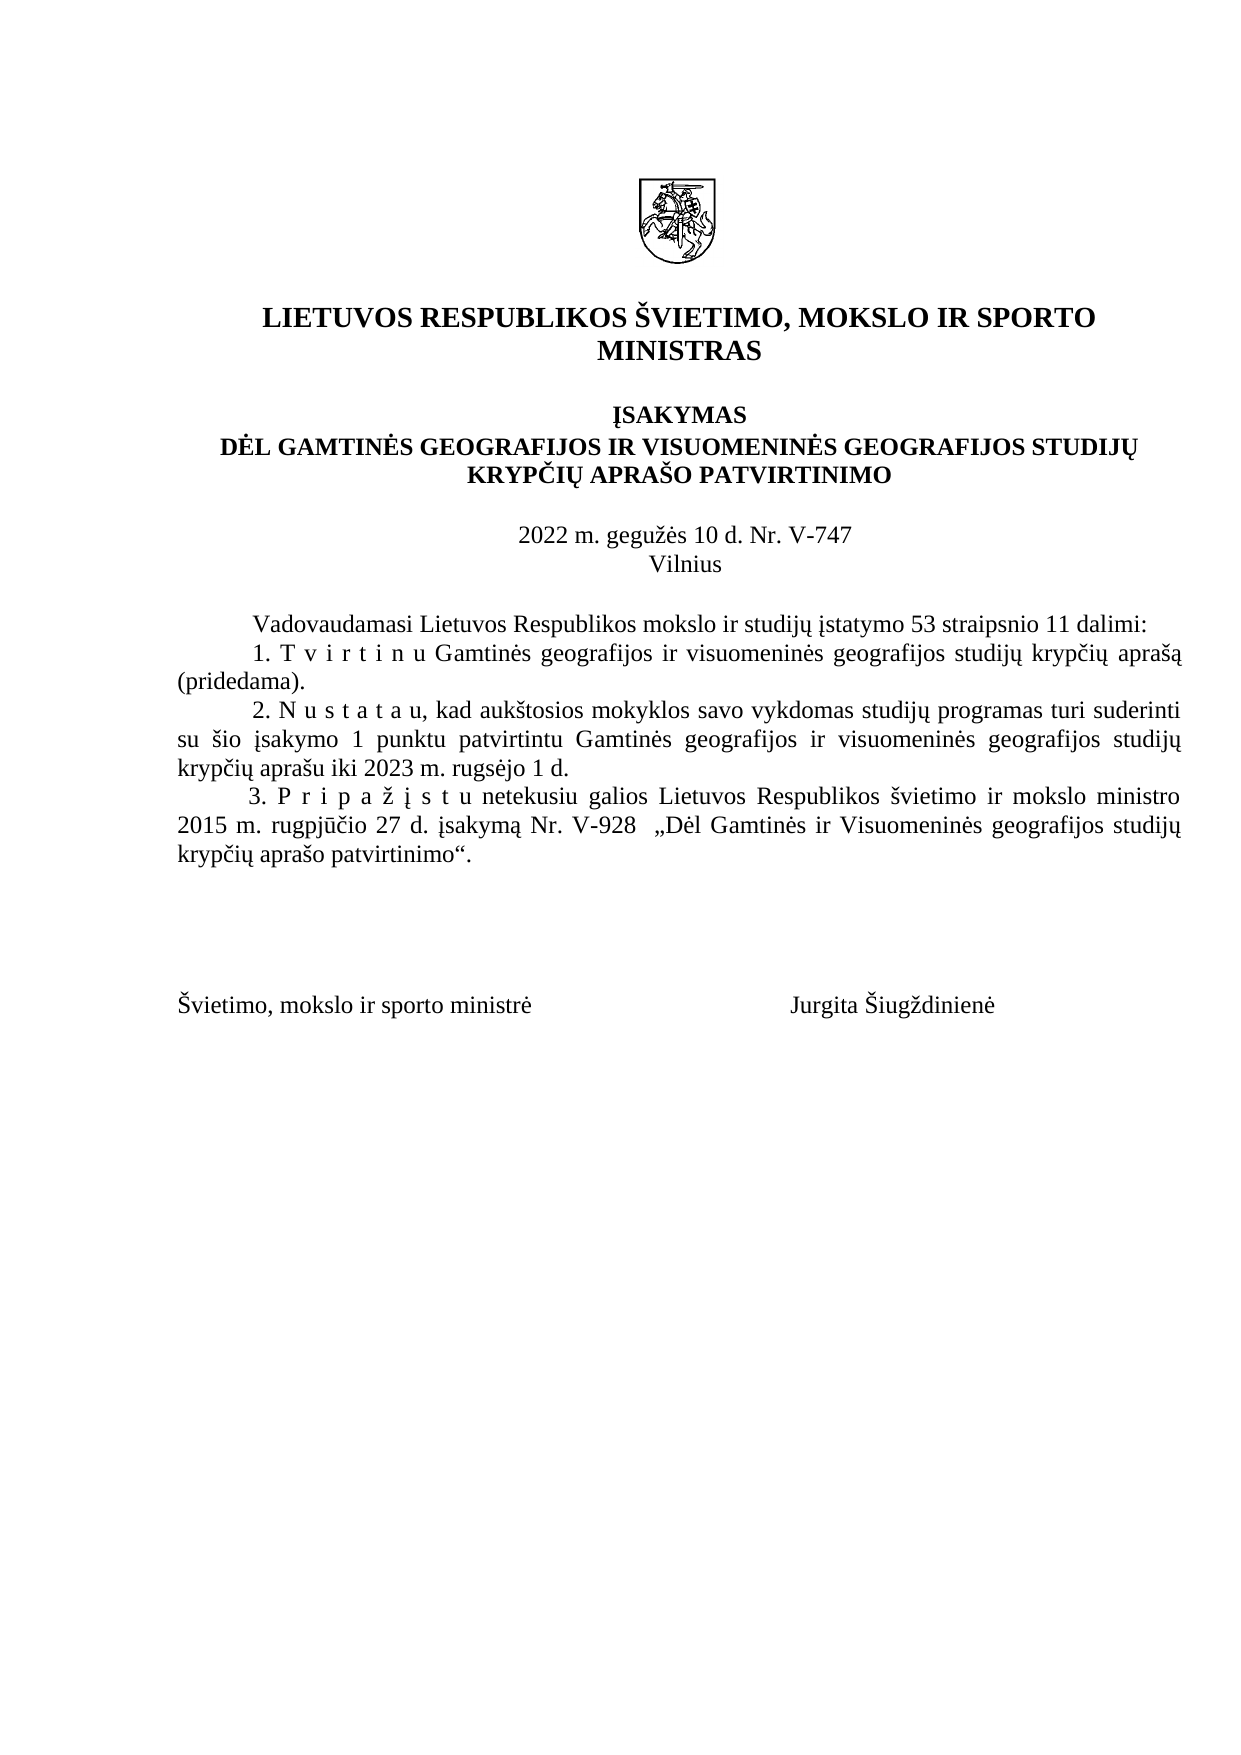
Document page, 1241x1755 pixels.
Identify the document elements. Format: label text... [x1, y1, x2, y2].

text 2. N u s t a t a u, kad aukštosios mokyklos savo vykdomas studijų programas turi suderinti su šio įsakymo 1 punktu patvirtintu Gamtinės geografijos ir visuomeninės geografijos studijų krypčių aprašu iki 2023 m. rugsėjo 1 d. [177, 695, 1182, 781]
text ĮSAKYMAS [177, 401, 1182, 429]
text Vadovaudamasi Lietuvos Respublikos mokslo ir studijų įstatymo 53 straipsnio 11 dalimi: [177, 609, 1182, 638]
text 1. T v i r t i n u Gamtinės geografijos ir visuomeninės geografijos studijų krypčių aprašą (pridedama). [177, 638, 1182, 695]
text LIETUVOS RESPUBLIKOS ŠVIETIMO, MOKSLO IR SPORTO MINISTRAS [177, 300, 1182, 367]
text Vilnius [188, 549, 1182, 578]
text DĖL GAMTINĖS GEOGRAFIJOS IR VISUOMENINĖS GEOGRAFIJOS STUDIJŲ KRYPČIŲ APRAŠO PATVIRTINIMO [177, 432, 1182, 489]
subtitle 2022 m. gegužės 10 d. Nr. V-747 [188, 520, 1182, 549]
text Švietimo, mokslo ir sporto ministrė Jurgita Šiugždinienė [177, 990, 1182, 1019]
text 3. P r i p a ž į s t u netekusiu galios Lietuvos Respublikos švietimo ir mokslo ministro 2015 m. rugpjūčio 27 d. įsakymą Nr. V-928 „Dėl Gamtinės ir Visuomeninės geografijos studijų krypčių aprašo patvirtinimo“. [177, 781, 1182, 868]
